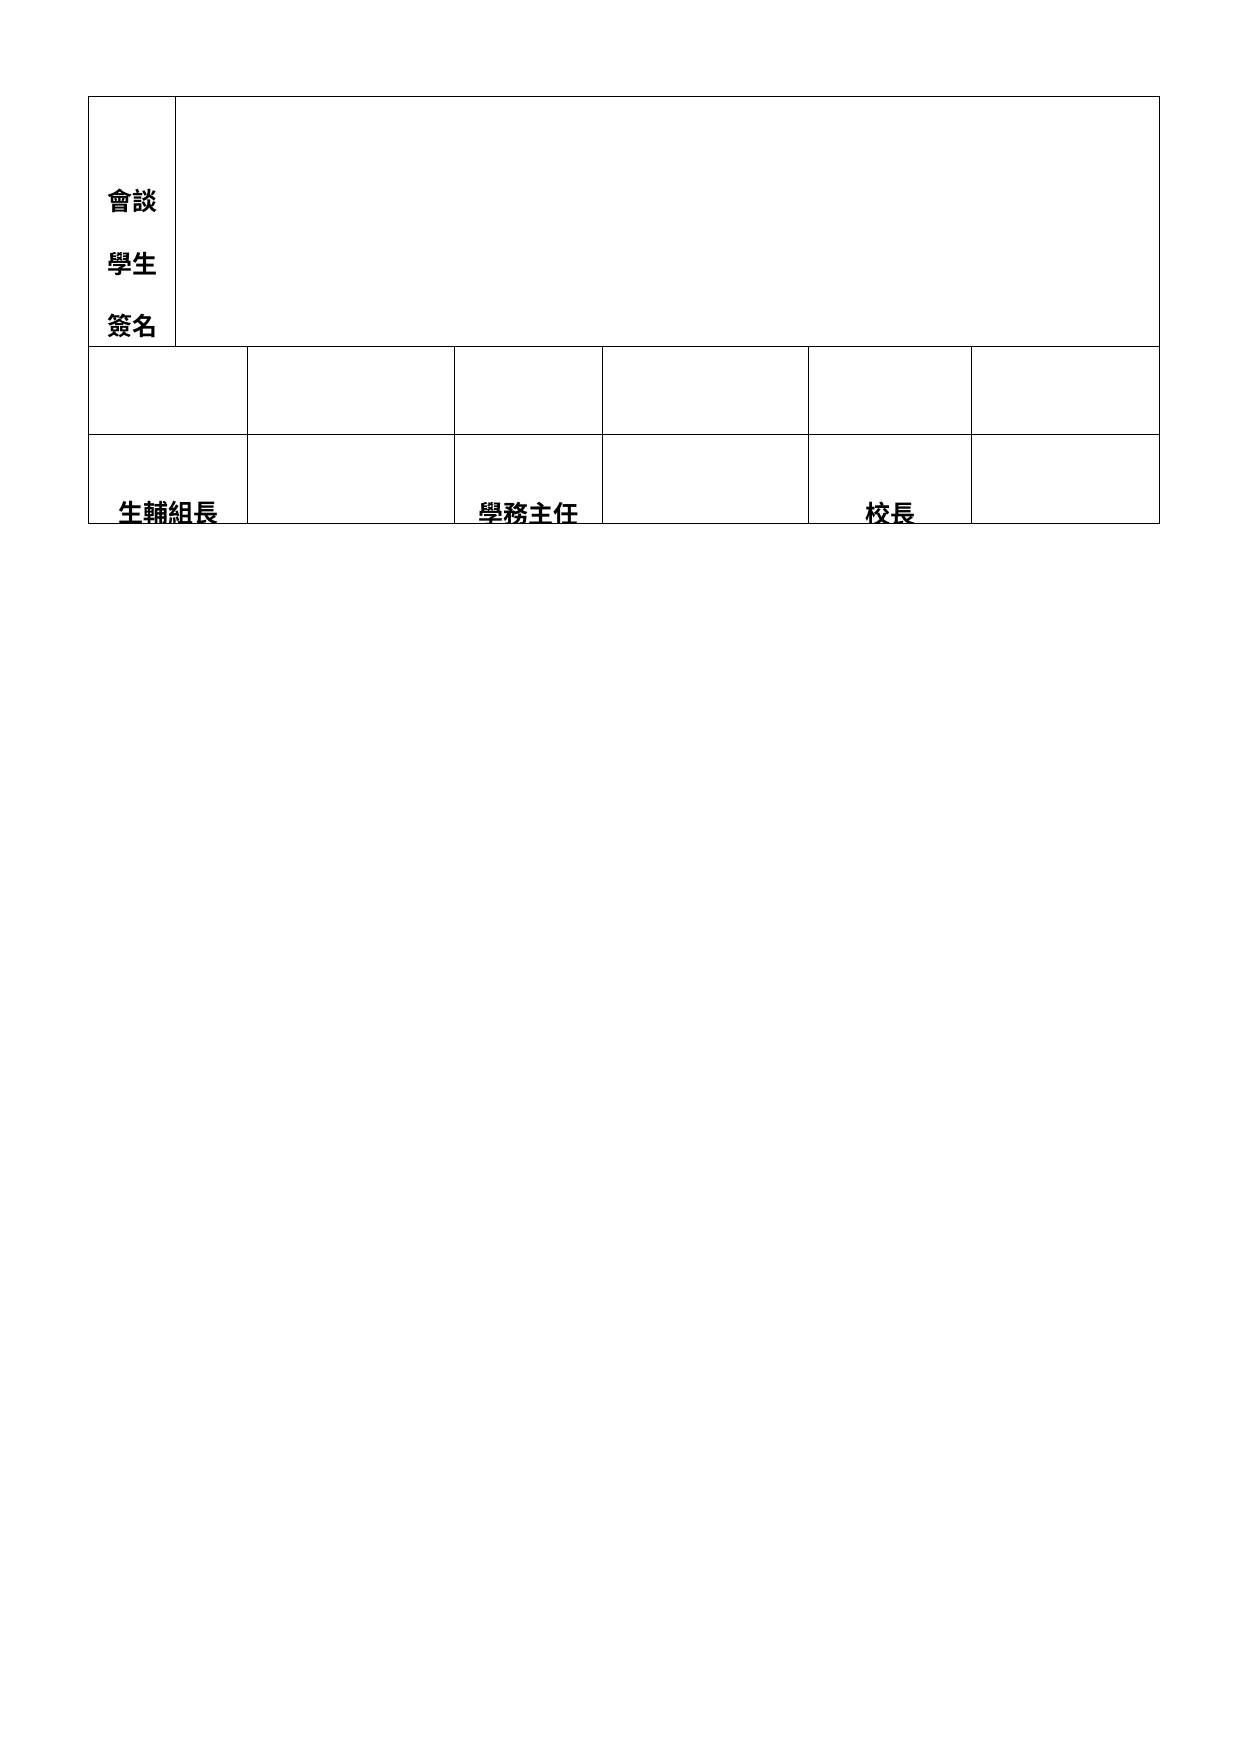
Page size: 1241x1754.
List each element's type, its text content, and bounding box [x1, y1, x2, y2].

table_cell 學務主任 [455, 435, 602, 523]
table_cell 生輔組長 [89, 435, 247, 523]
table_cell 會談學生簽名 [89, 97, 175, 346]
table_cell [248, 347, 454, 434]
table_cell [972, 347, 1159, 434]
table_cell 協談教師 [809, 347, 971, 434]
table_cell [176, 97, 1159, 346]
table_cell [603, 347, 808, 434]
table_cell 校長 [809, 435, 971, 523]
table_cell [248, 435, 454, 523]
table_cell [603, 435, 808, 523]
table_cell 承辦人 （記錄） [89, 347, 247, 434]
table_cell 導師 [455, 347, 602, 434]
table_cell [972, 435, 1159, 523]
